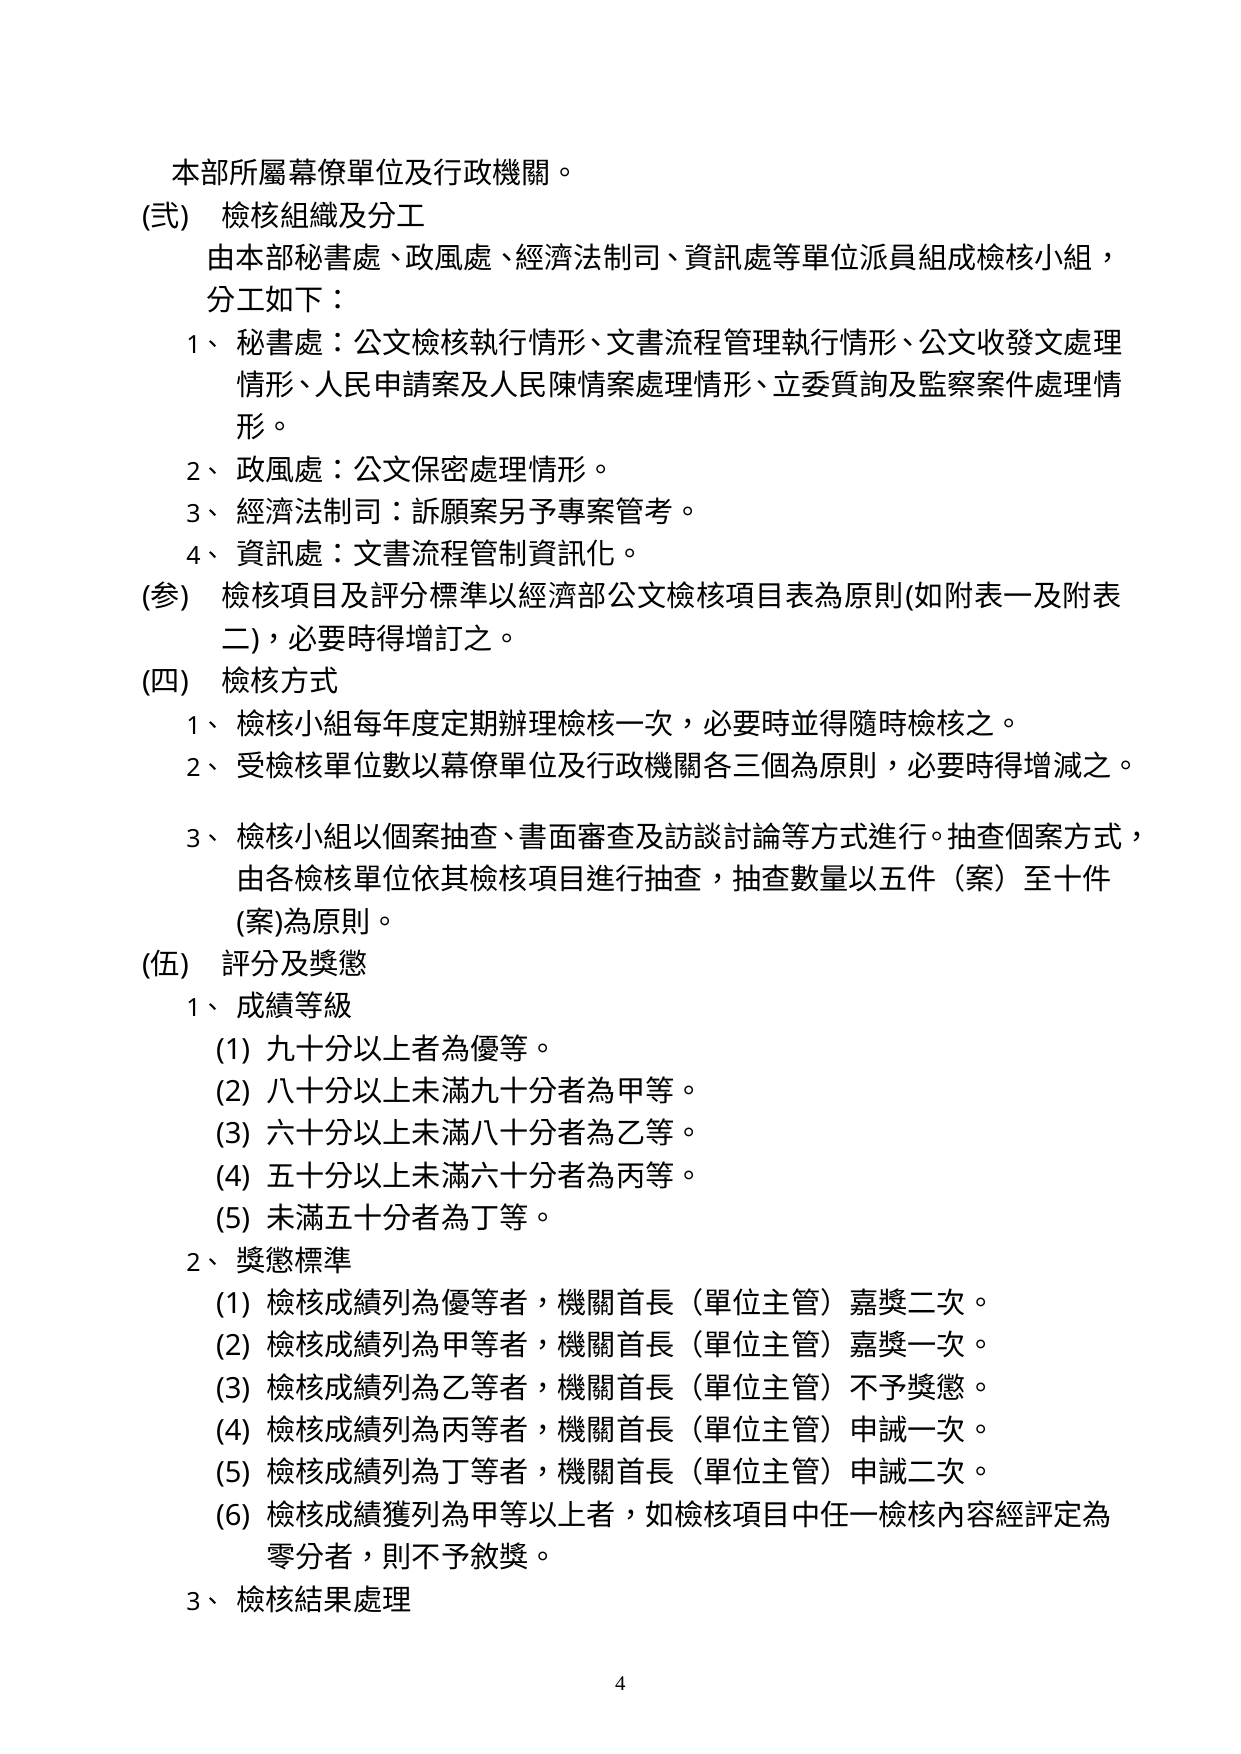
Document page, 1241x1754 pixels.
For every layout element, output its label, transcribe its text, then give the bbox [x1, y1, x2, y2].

text 本部所屬幕僚單位及行政機關。 [118, 150, 1122, 192]
list 受檢核單位數以幕僚單位及行政機關各三個為原則，必要時得增減之。 [186, 742, 1122, 813]
list 檢核項目及評分標準以經濟部公文檢核項目表為原則(如附表一及附表二)，必要時得增訂之。 [142, 573, 1122, 658]
list 檢核成績列為丁等者，機關首長（單位主管）申誡二次。 [216, 1449, 1122, 1491]
list 檢核成績獲列為甲等以上者，如檢核項目中任一檢核內容經評定為零分者，則不予敘獎。 [216, 1491, 1122, 1576]
text 由本部秘書處、政風處、經濟法制司、資訊處等單位派員組成檢核小組，分工如下： [206, 235, 1122, 319]
list 八十分以上未滿九十分者為甲等。 [216, 1068, 1122, 1110]
list 秘書處：公文檢核執行情形、文書流程管理執行情形、公文收發文處理情形、人民申請案及人民陳情案處理情形、立委質詢及監察案件處理情形。 [186, 319, 1122, 446]
list 未滿五十分者為丁等。 [216, 1195, 1122, 1237]
list 評分及獎懲 [142, 941, 1122, 983]
list 檢核小組每年度定期辦理檢核一次，必要時並得隨時檢核之。 [186, 700, 1122, 742]
list 檢核成績列為乙等者，機關首長（單位主管）不予獎懲。 [216, 1364, 1122, 1407]
list 檢核結果處理 [186, 1576, 1122, 1618]
list 六十分以上未滿八十分者為乙等。 [216, 1110, 1122, 1152]
list 檢核成績列為甲等者，機關首長（單位主管）嘉獎一次。 [216, 1322, 1122, 1364]
list 檢核成績列為丙等者，機關首長（單位主管）申誡一次。 [216, 1407, 1122, 1449]
list 檢核成績列為優等者，機關首長（單位主管）嘉獎二次。 [216, 1279, 1122, 1322]
list 檢核組織及分工 [142, 192, 1122, 235]
list 資訊處：文書流程管制資訊化。 [186, 531, 1122, 573]
list 五十分以上未滿六十分者為丙等。 [216, 1152, 1122, 1195]
list 檢核方式 [142, 658, 1122, 700]
list 九十分以上者為優等。 [216, 1025, 1122, 1068]
list 獎懲標準 [186, 1237, 1122, 1279]
list 檢核小組以個案抽查、書面審查及訪談討論等方式進行。抽查個案方式，由各檢核單位依其檢核項目進行抽查，抽查數量以五件（案）至十件(案)為原則。 [186, 813, 1122, 941]
list 經濟法制司：訴願案另予專案管考。 [186, 488, 1122, 531]
list 成績等級 [186, 983, 1122, 1025]
list 政風處：公文保密處理情形。 [186, 446, 1122, 488]
